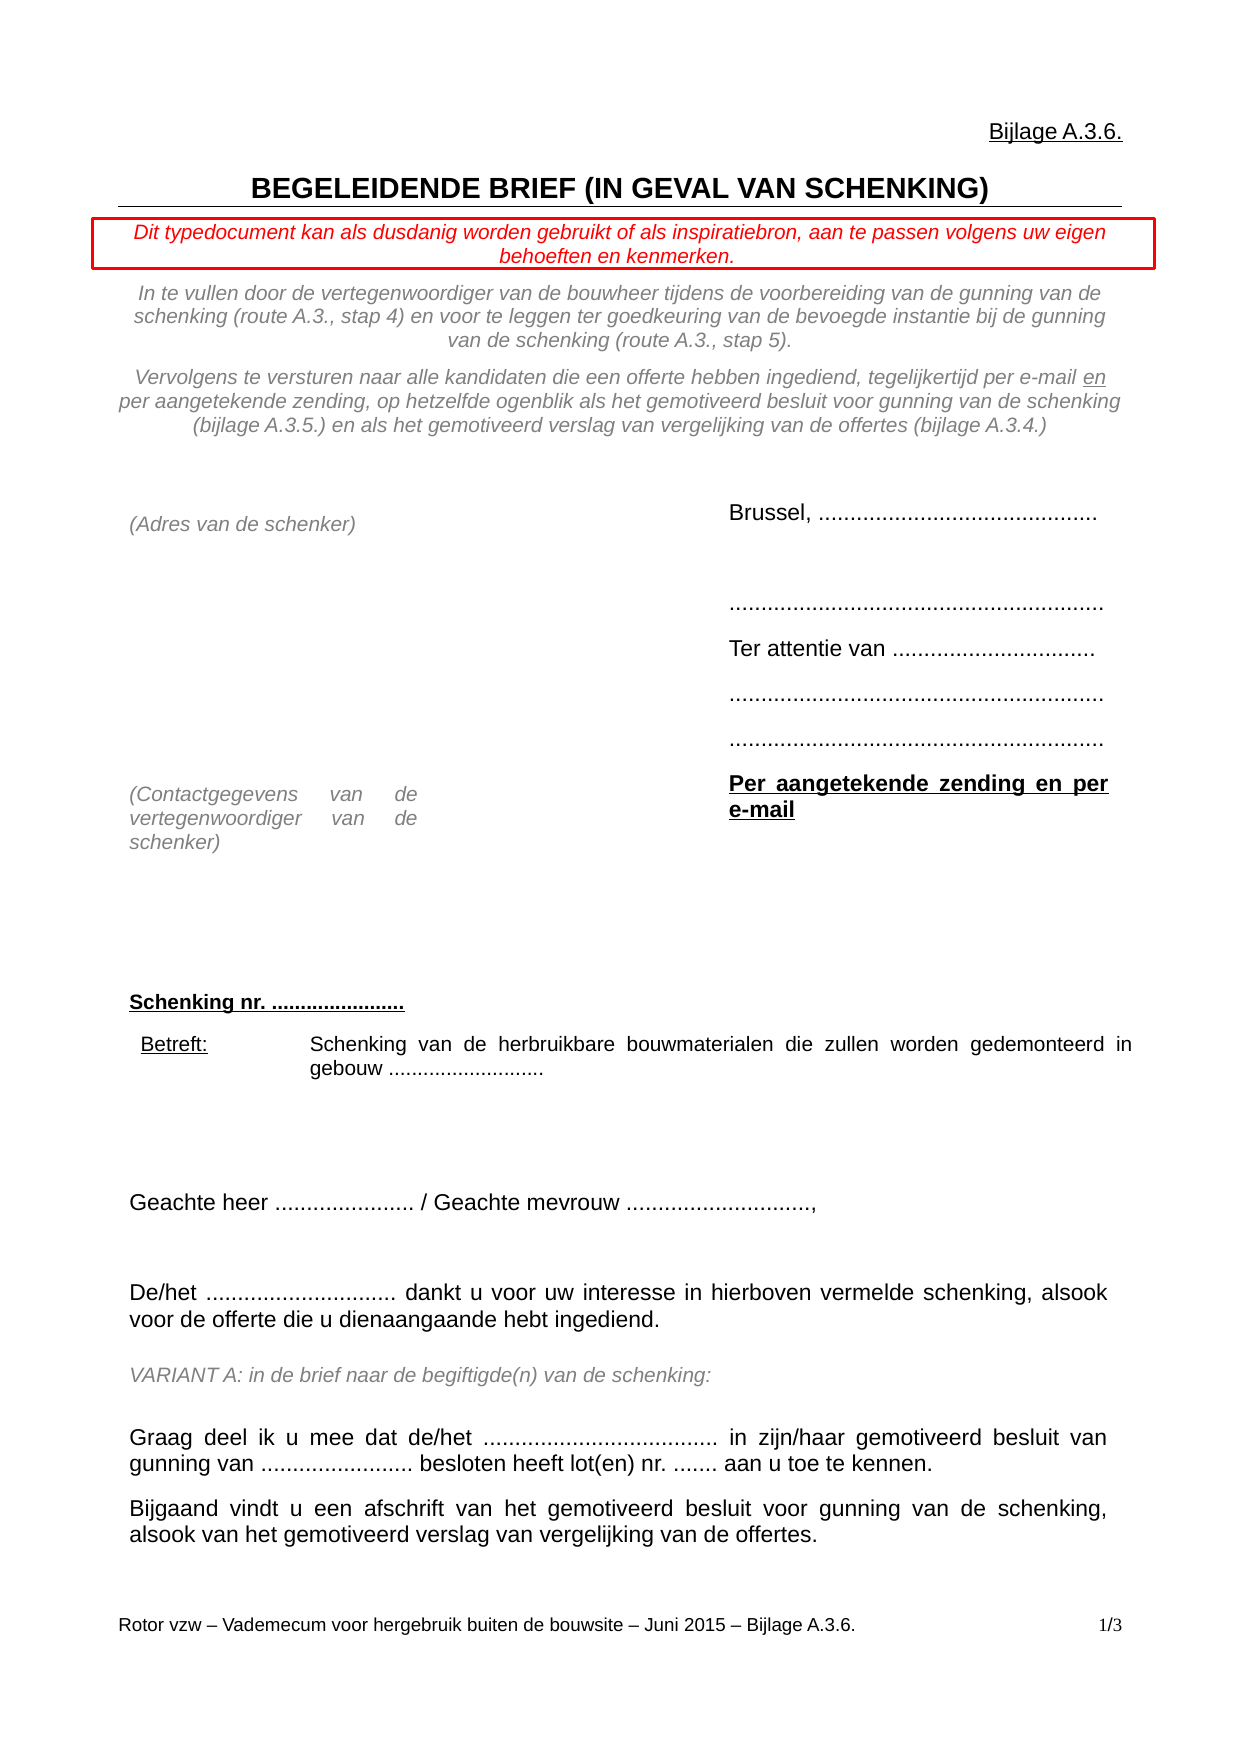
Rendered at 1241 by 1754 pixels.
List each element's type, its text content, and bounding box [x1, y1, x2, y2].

table_cell [429, 770, 717, 989]
table_cell Schenking nr. ....................... Geachte heer ...................... / Geachte mevrouw ............................., De/het .............................. dankt u voor uw interesse in hierboven vermelde schenking, alsook voor de offerte die u dienaangaande hebt ingediend. VARIANT A: in de brief naar de begiftigde(n) van de schenking: Graag deel ik u mee dat de/het ..................................... in zijn/haar gemotiveerd besluit van gunning van ........................ besloten heeft lot(en) nr. ....... aan u toe te kennen. Bijgaand vindt u een afschrift van het gemotiveerd besluit voor gunning van de schenking, alsook van het gemotiveerd verslag van vergelijking van de offertes. De demontageperiode loopt van ................. tot ........................... Gelieve ten laatste tien (10) kalenderdagen na datum van deze brief, hetzij tegen uiterlijk ............. , per brief of per e-mail de documenten te bezorgen waarop gedoeld in artikel 3.3., §4 van het ontwerp van schenkingsovereenkomst waaruit blijkt dat de materialen werden ontmanteld door een professional. Mogen we eveneens tegen dezelfde datum een afschrift van u ontvangen van de polis van de beroepsaansprakelijkheidsverzekering waarop gedoeld in artikel 3.3., §5 van het ontwerp van schenkingsovereenkomst. VARIANT B: in de brief naar de inschrijvers wiens offerte niet werd geselecteerd: In zijn/haar gemotiveerd besluit voor gunning van ........................ heeft de/het ....................... besloten lot(en) nr. ....... toe te kennen aan ................................ . Bijgaand vindt u een afschrift van het gemotiveerd besluit voor gunning van de schenking, alsook van het gemotiveerd verslag van vergelijking van de offertes, met daarin een toelichting bij de redenen voor deze beslissing. Ik hoop dat we in de toekomst met u mogen samenwerken aan een andere schenking die wordt georganiseerd door de/het ................. enkel als de bouwheer een administratieve instantie in de zin van artikel 14 van de gecoördineerde wetten op de Raad van State is, HET VOLGENDE TOEVOEGEN: U kunt het gemotiveerd besluit van gunning van de schenking betwisten. In dat geval dient u: (a) na deze kennisgeving, op zeer korte termijn, een vordering tot schorsing bij uiterst dringende noodzakelijkheid in bij de Raad van State; (b) binnen maximaal zestig (60) kalenderdagen vanaf de dag na deze kennisgeving een gewoon beroep tot schorsing in bij de Raad van State; (b) binnen zestig (60) kalenderdagen vanaf de dag na deze kennisgeving een beroep tot nietigverklaring in bij de Raad van State; Voor meer informatie omtrent de manier van indienen van een verzoekschrift bij de Raad van State kunt u terecht op: http://www.raadvst-consetat.be/?page=proc_adm&lang=fr / http://www.raadvst-consetat.be/?page=proc_adm&lang=nl. IN ALLE GEVALLEN Bezorg ons gerust uw opmerkingen over de organisatie van de schenking die in de toekomst nuttig zouden kunnen blijken bij het organiseren van een schenking van de/het ........................ Met dank bij voorbaat, Hoogachtend, Voor de/het ..................., (handtekening, naam en hoedanigheid van de ondertekenaar) Bijlagen (2) Gemotiveerd besluit voor gunning van de schenking van ................. Gemotiveerd verslag van vergelijking van de offertes van ................ [118, 990, 1120, 1567]
text Dit typedocument kan als dusdanig worden gebruikt of als inspiratiebron, aan te passen volgens uw eigen behoeften en kenmerken. [118, 220, 1122, 267]
table_header Betreft: [129, 1032, 298, 1099]
text Begeleidende brief (in geval van schenking) [118, 171, 1122, 206]
text Vervolgens te versturen naar alle kandidaten die een offerte hebben ingediend, tegelijkertijd per e-mail en per aangetekende zending, op hetzelfde ogenblik als het gemotiveerd besluit voor gunning van de schenking (bijlage A.3.5.) en als het gemotiveerd verslag van vergelijking van de offertes (bijlage A.3.4.) [118, 365, 1122, 437]
table_header [429, 499, 717, 770]
table_cell (Contactgegevens van de vertegenwoordiger van de schenker) [118, 770, 429, 989]
table_header (Adres van de schenker) [118, 499, 429, 770]
table_cell Per aangetekende zending en per e-mail [718, 770, 1120, 989]
table_header Brussel, ............................................ ........................................................... Ter attentie van ................................ ........................................................... ........................................................... [718, 499, 1120, 770]
table_header Schenking van de herbruikbare bouwmaterialen die zullen worden gedemonteerd in gebouw ........................... [298, 1032, 1120, 1099]
text In te vullen door de vertegenwoordiger van de bouwheer tijdens de voorbereiding van de gunning van de schenking (route A.3., stap 4) en voor te leggen ter goedkeuring van de bevoegde instantie bij de gunning van de schenking (route A.3., stap 5). [118, 280, 1122, 352]
text Bijlage A.3.6. [118, 118, 1122, 144]
